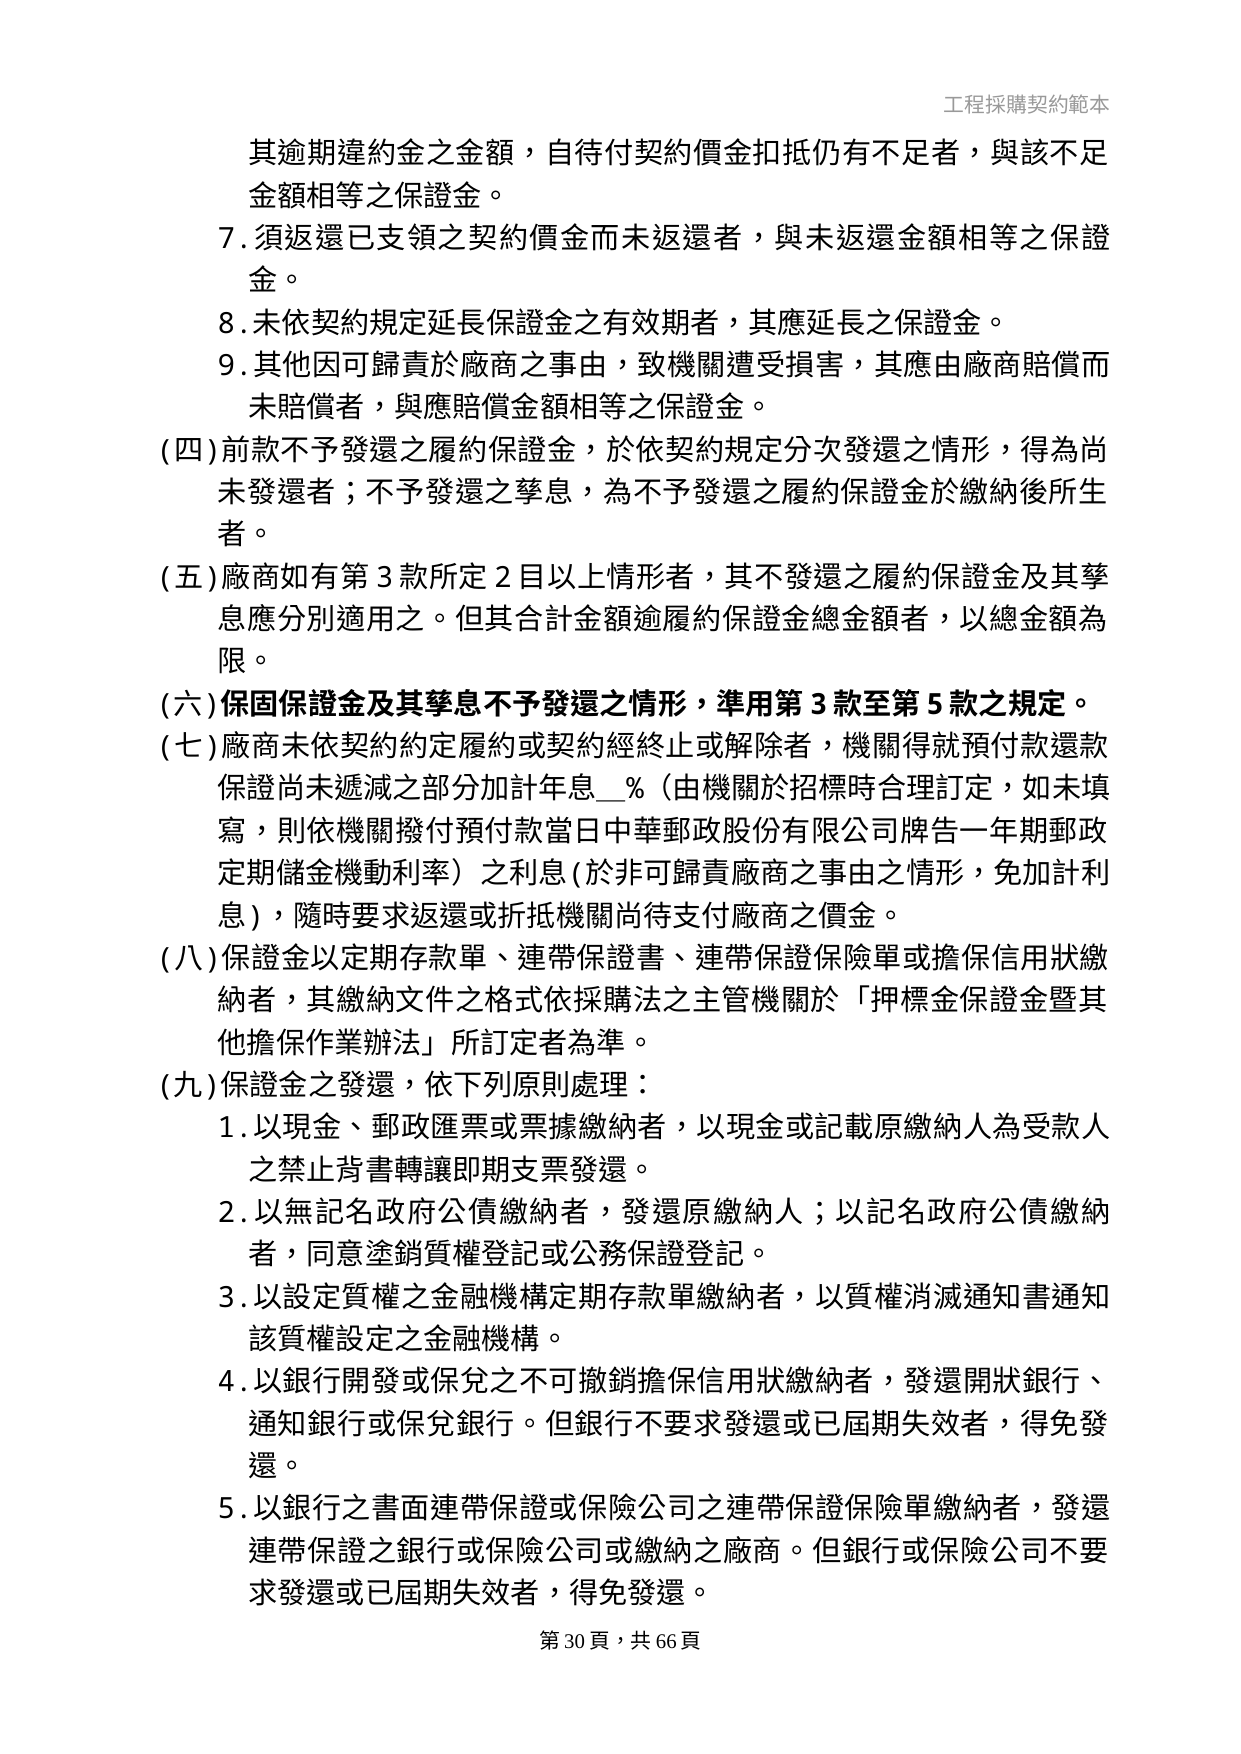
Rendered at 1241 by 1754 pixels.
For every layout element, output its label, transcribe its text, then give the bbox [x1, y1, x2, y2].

text 其逾期違約金之金額，自待付契約價金扣抵仍有不足者，與該不足金額相等之保證金。 [217, 130, 1110, 214]
text 3.以設定質權之金融機構定期存款單繳納者，以質權消滅通知書通知該質權設定之金融機構。 [217, 1273, 1110, 1358]
text (五)廠商如有第3款所定2目以上情形者，其不發還之履約保證金及其孳息應分別適用之。但其合計金額逾履約保證金總金額者，以總金額為限。 [156, 553, 1110, 680]
text (六)保固保證金及其孳息不予發還之情形，準用第3款至第5款之規定。 [156, 680, 1110, 723]
text 4.以銀行開發或保兌之不可撤銷擔保信用狀繳納者，發還開狀銀行、通知銀行或保兌銀行。但銀行不要求發還或已屆期失效者，得免發還。 [217, 1358, 1110, 1485]
text 1.以現金、郵政匯票或票據繳納者，以現金或記載原繳納人為受款人之禁止背書轉讓即期支票發還。 [217, 1104, 1110, 1188]
text 9.其他因可歸責於廠商之事由，致機關遭受損害，其應由廠商賠償而未賠償者，與應賠償金額相等之保證金。 [217, 342, 1110, 426]
text 5.以銀行之書面連帶保證或保險公司之連帶保證保險單繳納者，發還連帶保證之銀行或保險公司或繳納之廠商。但銀行或保險公司不要求發還或已屆期失效者，得免發還。 [217, 1485, 1110, 1612]
text (四)前款不予發還之履約保證金，於依契約規定分次發還之情形，得為尚未發還者；不予發還之孳息，為不予發還之履約保證金於繳納後所生者。 [156, 426, 1110, 553]
text 8.未依契約規定延長保證金之有效期者，其應延長之保證金。 [217, 299, 1110, 342]
text (八)保證金以定期存款單、連帶保證書、連帶保證保險單或擔保信用狀繳納者，其繳納文件之格式依採購法之主管機關於「押標金保證金暨其他擔保作業辦法」所訂定者為準。 [156, 934, 1110, 1061]
text (七)廠商未依契約約定履約或契約經終止或解除者，機關得就預付款還款保證尚未遞減之部分加計年息＿%（由機關於招標時合理訂定，如未填寫，則依機關撥付預付款當日中華郵政股份有限公司牌告一年期郵政定期儲金機動利率）之利息(於非可歸責廠商之事由之情形，免加計利息)，隨時要求返還或折抵機關尚待支付廠商之價金。 [156, 723, 1110, 934]
text 2.以無記名政府公債繳納者，發還原繳納人；以記名政府公債繳納者，同意塗銷質權登記或公務保證登記。 [217, 1188, 1110, 1273]
text 7.須返還已支領之契約價金而未返還者，與未返還金額相等之保證金。 [217, 214, 1110, 299]
text (九)保證金之發還，依下列原則處理： [156, 1061, 1110, 1104]
